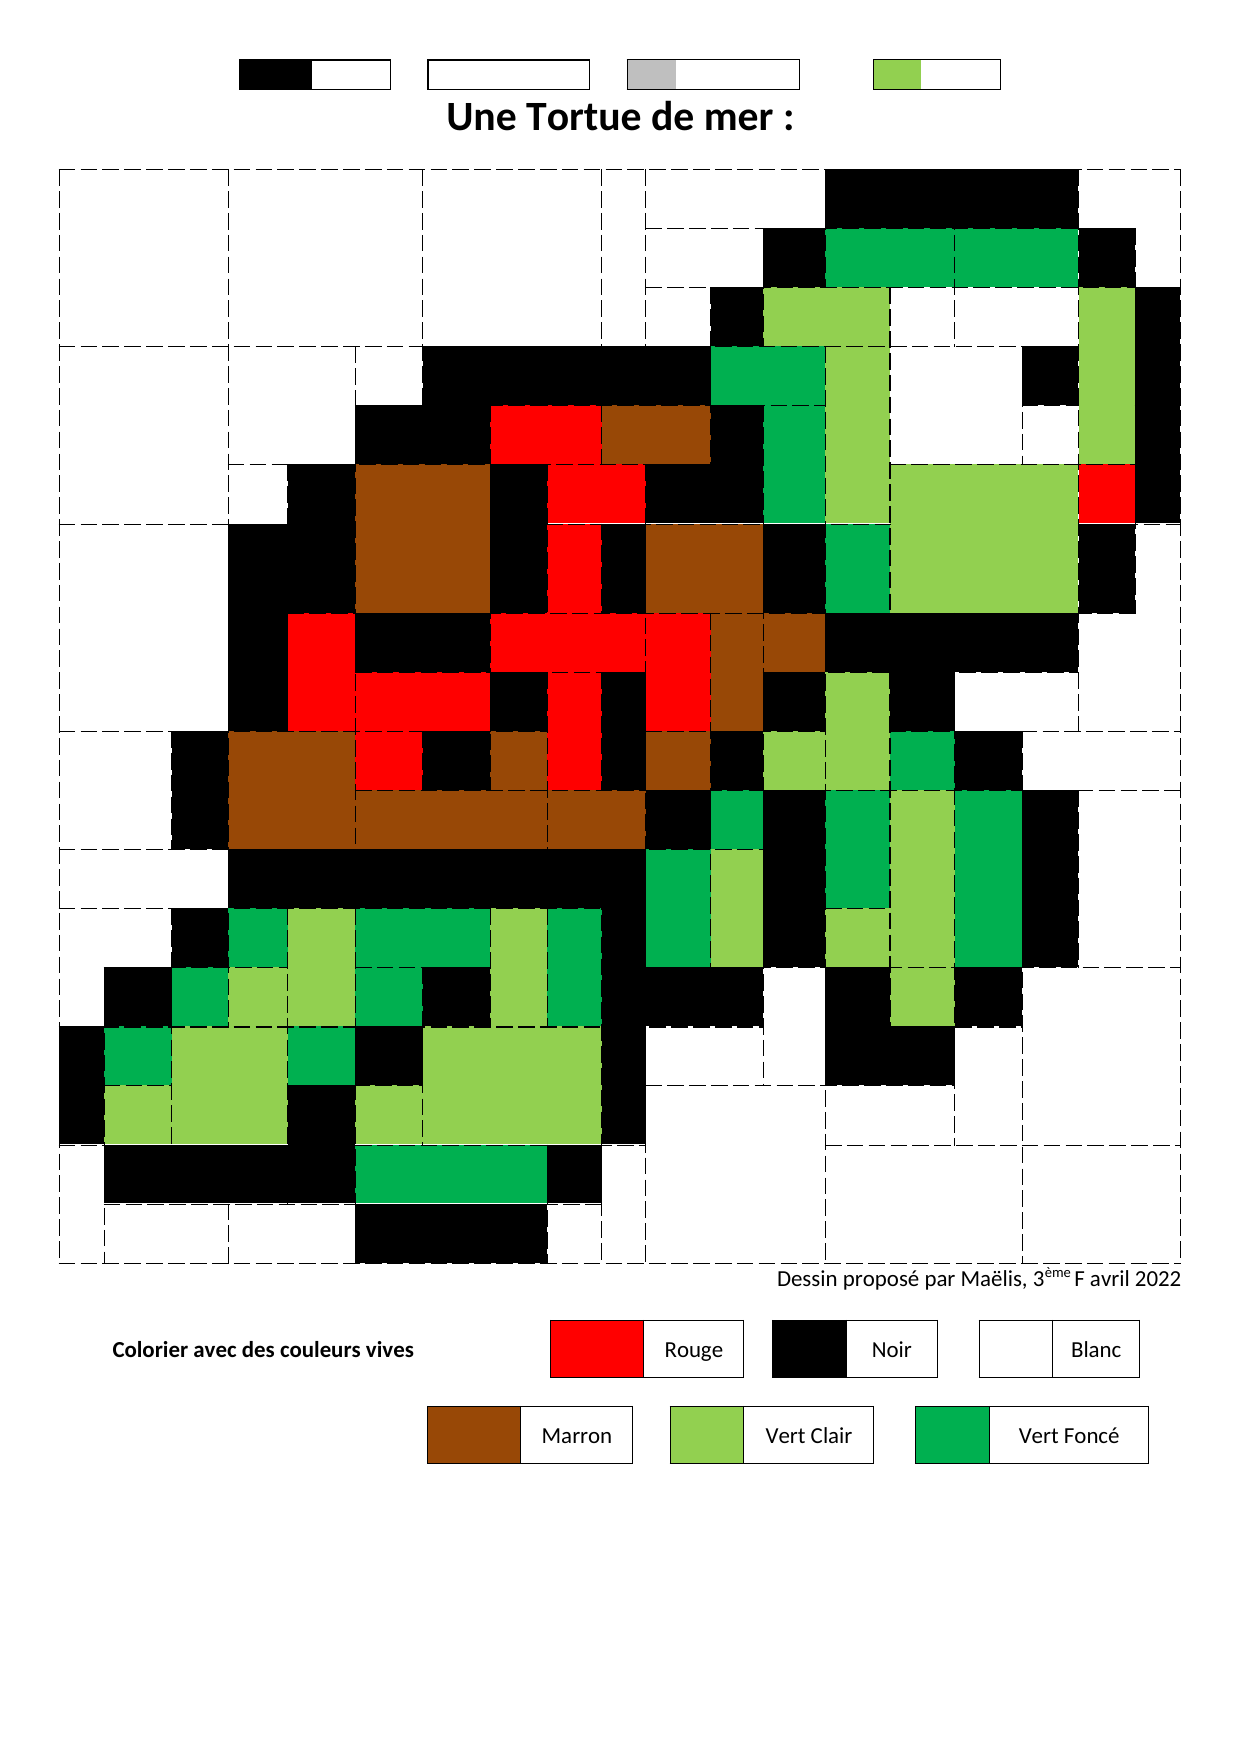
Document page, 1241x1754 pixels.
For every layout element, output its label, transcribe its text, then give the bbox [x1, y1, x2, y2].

table_cell [602, 672, 646, 790]
table_cell [228, 524, 288, 731]
table_cell [355, 464, 490, 613]
table_cell [711, 613, 763, 731]
table_cell [763, 790, 825, 967]
table_cell [355, 672, 490, 731]
table_cell [288, 908, 355, 1026]
table_cell [490, 672, 547, 731]
table_header Noir [847, 1321, 937, 1377]
table_cell [646, 790, 711, 849]
table_cell [355, 908, 490, 967]
table_header [312, 61, 390, 89]
table_cell [955, 228, 1078, 287]
table_header [423, 169, 602, 346]
table_cell [104, 1204, 228, 1263]
table_cell [955, 613, 1078, 672]
table_cell [547, 346, 711, 405]
table_cell [1135, 287, 1180, 405]
table_header [916, 1407, 989, 1463]
table_cell [955, 287, 1078, 346]
table_cell [763, 228, 825, 287]
table_cell [355, 731, 423, 790]
table_cell [711, 405, 763, 464]
table_cell [59, 967, 104, 1026]
table_header [874, 60, 921, 89]
table_cell [172, 967, 228, 1026]
table_header Colorier avec des couleurs vives [101, 1320, 550, 1377]
table_cell [602, 1145, 646, 1263]
table_cell [955, 967, 1022, 1026]
table_cell [355, 346, 423, 405]
table_cell [355, 1145, 547, 1203]
table_header [800, 59, 873, 89]
table_cell [646, 613, 711, 731]
table_cell [711, 790, 763, 849]
table_cell [825, 967, 890, 1085]
table_cell [1079, 287, 1135, 464]
table_cell [1079, 613, 1180, 731]
table_cell [825, 1085, 955, 1144]
table_cell [172, 731, 228, 849]
table_cell [490, 731, 547, 790]
table_cell [547, 790, 646, 849]
table_header [671, 1407, 743, 1463]
table_cell [228, 908, 288, 967]
table_cell [602, 524, 646, 613]
table_cell [1079, 464, 1135, 523]
table_cell [355, 790, 547, 849]
table_cell [1079, 790, 1180, 967]
table_cell [711, 731, 763, 790]
table_cell [59, 849, 228, 908]
table_cell [955, 672, 1078, 731]
table_header Vert Foncé [990, 1407, 1148, 1463]
table_header Marron [521, 1407, 632, 1463]
table_cell [490, 908, 547, 1026]
table_header [500, 61, 589, 89]
table_cell [1135, 228, 1180, 287]
table_cell [602, 1026, 646, 1144]
table_header Rouge [644, 1321, 743, 1377]
table_cell [955, 731, 1022, 790]
table_cell [355, 613, 490, 672]
table_cell [59, 731, 172, 849]
table_cell [602, 849, 646, 967]
table_cell [646, 731, 711, 790]
table_cell [646, 1085, 825, 1263]
table_cell [646, 464, 763, 523]
table_header [590, 59, 627, 89]
table_cell [490, 464, 547, 613]
table_header [628, 60, 676, 89]
table_header [59, 169, 228, 346]
table_cell [1022, 1145, 1180, 1263]
table_cell [228, 1204, 355, 1263]
table_cell [423, 346, 547, 405]
table_cell [355, 1204, 547, 1263]
table_cell [104, 1085, 172, 1144]
table_cell [955, 1026, 1022, 1144]
table_cell [172, 1026, 288, 1144]
table_cell [825, 908, 890, 967]
table_cell [547, 1145, 602, 1203]
table_cell [1022, 346, 1078, 405]
table_header [633, 1406, 670, 1463]
table_cell [104, 1145, 288, 1203]
table_cell [763, 672, 825, 731]
table_header Vert Clair [744, 1407, 873, 1463]
table_cell [646, 849, 711, 967]
table_cell [288, 464, 355, 613]
table_cell [646, 287, 711, 346]
table_cell [825, 228, 955, 287]
table_cell [825, 613, 955, 672]
table_cell [228, 464, 288, 523]
table_header [428, 1407, 520, 1463]
table_cell [1079, 524, 1135, 613]
table_cell [890, 731, 955, 790]
table_header [825, 169, 955, 228]
table_cell [228, 967, 288, 1026]
table_cell [104, 967, 172, 1026]
table_header [676, 60, 799, 89]
table_cell [763, 967, 825, 1085]
table_cell [423, 967, 490, 1026]
table_cell [288, 1026, 355, 1085]
table_cell [825, 524, 890, 613]
table_cell [59, 908, 172, 967]
table_header [429, 61, 499, 89]
table_header [921, 60, 1000, 89]
table_cell [423, 1026, 602, 1144]
table_cell [104, 1026, 172, 1085]
table_cell [547, 464, 646, 523]
table_cell [646, 228, 763, 287]
table_cell [955, 790, 1022, 967]
table_cell [1022, 967, 1180, 1144]
table_cell [355, 967, 423, 1026]
table_cell [288, 613, 355, 731]
table_cell [1135, 405, 1180, 523]
table_cell [423, 731, 490, 790]
table_cell [355, 1085, 423, 1144]
table_header [391, 59, 427, 89]
table_cell [763, 524, 825, 613]
table_header [551, 1321, 643, 1377]
table_header [980, 1321, 1052, 1377]
table_cell [172, 908, 228, 967]
table_cell [1022, 731, 1180, 790]
text Dessin proposé par Maëlis, 3ème F avril 2022 [59, 1264, 1181, 1292]
table_cell [890, 672, 955, 731]
table_header Blanc [1053, 1321, 1139, 1377]
table_header [938, 1320, 979, 1377]
table_cell [825, 790, 890, 908]
table_cell [1022, 790, 1078, 967]
table_cell [763, 731, 825, 790]
table_cell [763, 405, 825, 523]
table_cell [890, 967, 955, 1026]
table_cell [59, 346, 228, 523]
table_cell [59, 1026, 104, 1144]
table_cell [763, 287, 890, 346]
table_cell [228, 849, 423, 908]
table_cell [547, 672, 602, 790]
table_cell [763, 613, 825, 672]
table_header [955, 169, 1078, 228]
table_header [874, 1406, 915, 1463]
table_cell [355, 1026, 423, 1085]
table_header [773, 1321, 846, 1377]
table_cell [490, 405, 602, 464]
table_header [241, 61, 312, 89]
table_cell [228, 731, 355, 849]
table_cell [1135, 524, 1180, 613]
table_header [744, 1320, 772, 1377]
table_cell [1022, 405, 1078, 464]
table_cell [59, 524, 228, 731]
table_cell [711, 849, 763, 967]
text Une Tortue de mer : [59, 90, 1181, 141]
table_cell [547, 1204, 602, 1263]
table_cell [355, 405, 490, 464]
table_cell [890, 464, 1078, 613]
table_cell [890, 287, 955, 346]
table_cell [825, 346, 890, 523]
table_cell [711, 346, 825, 405]
table_header [646, 169, 825, 228]
table_cell [547, 908, 602, 1026]
table_cell [423, 849, 602, 908]
table_cell [602, 405, 711, 464]
table_cell [1079, 228, 1135, 287]
table_cell [825, 1145, 1022, 1263]
table_cell [547, 524, 602, 613]
table_cell [228, 346, 355, 464]
table_cell [825, 672, 890, 790]
table_cell [59, 1145, 104, 1263]
table_header [1079, 169, 1180, 228]
table_header [228, 169, 423, 346]
table_cell [288, 1085, 355, 1203]
table_cell [602, 967, 763, 1026]
table_cell [646, 524, 763, 613]
table_cell [490, 613, 646, 672]
table_cell [711, 287, 763, 346]
table_header [602, 169, 646, 346]
table_cell [646, 1026, 763, 1085]
table_cell [890, 790, 955, 967]
table_cell [890, 346, 1022, 464]
table_cell [890, 1026, 955, 1085]
